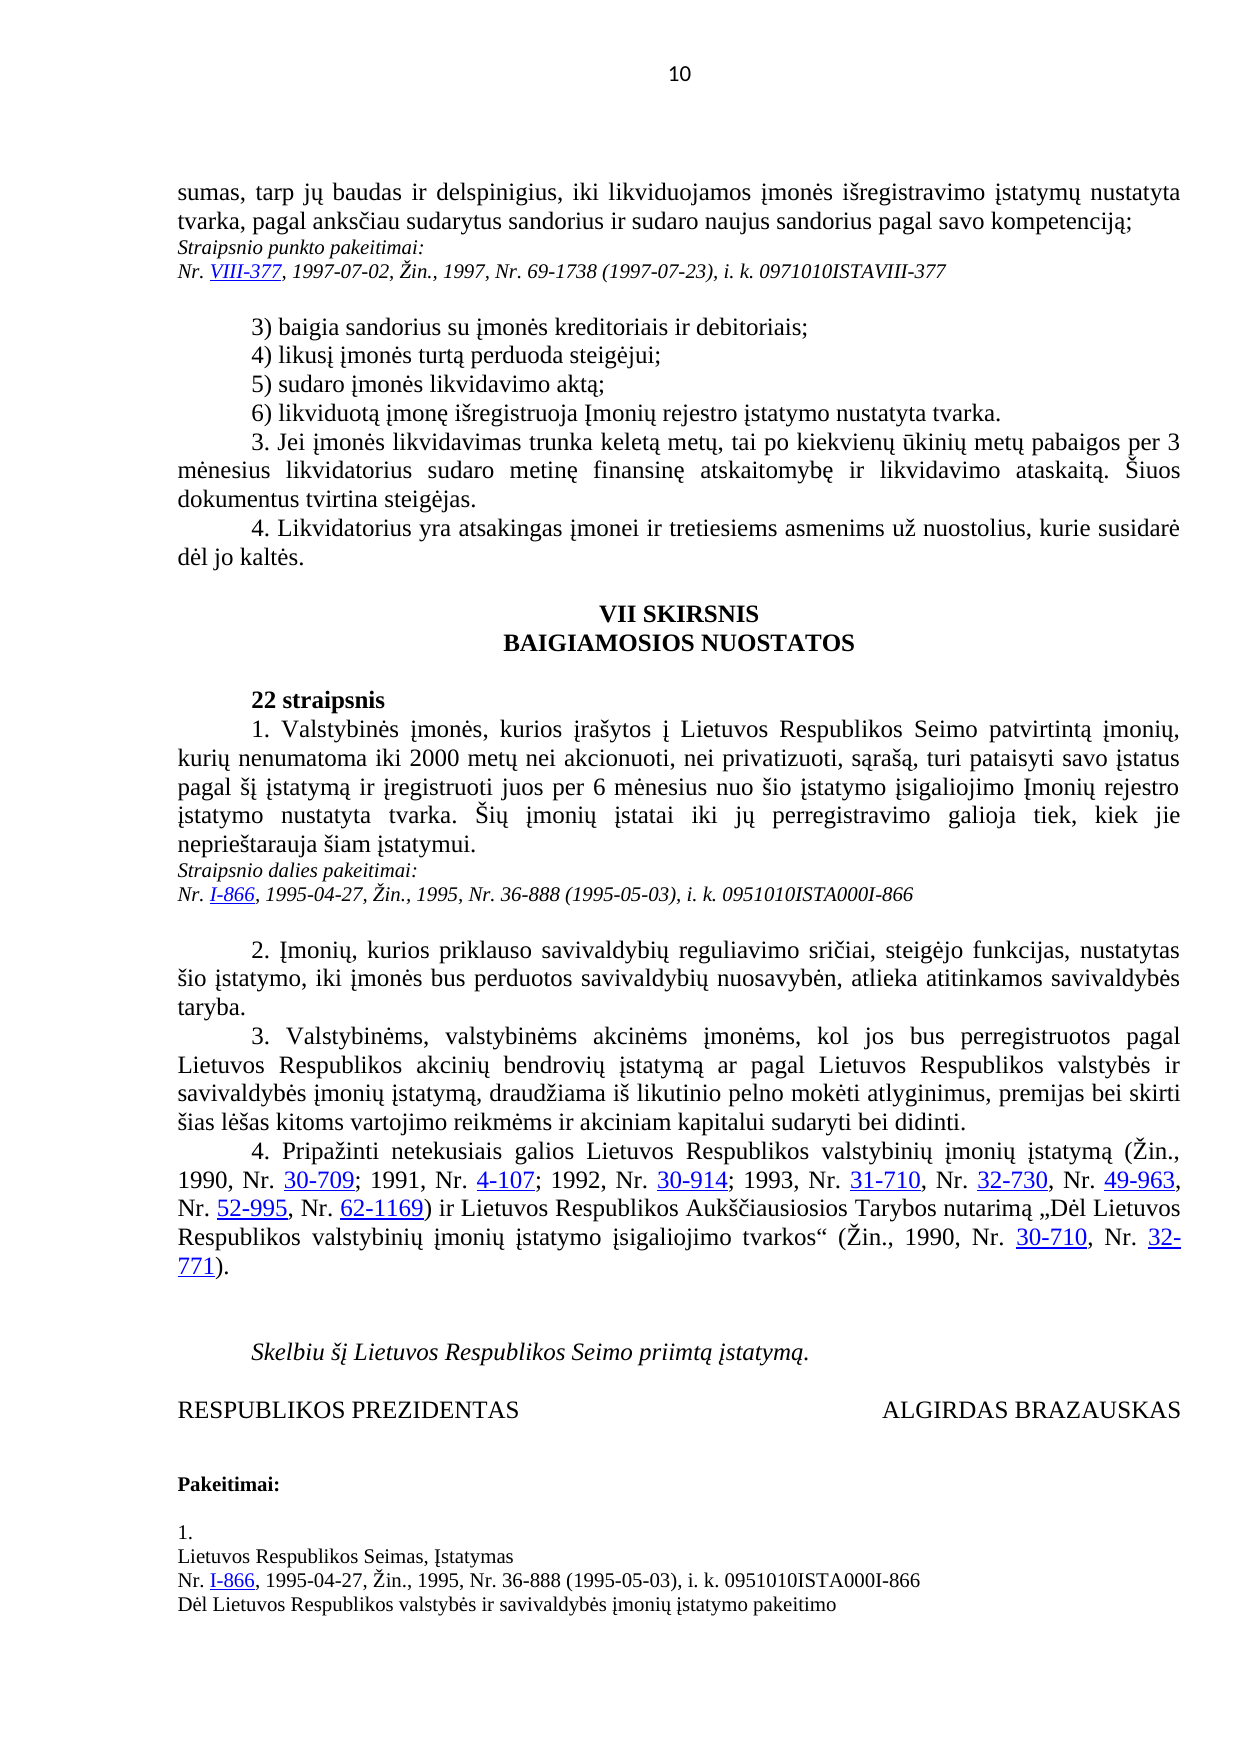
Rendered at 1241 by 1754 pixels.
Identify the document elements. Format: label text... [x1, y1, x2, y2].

text 1. Valstybinės įmonės, kurios įrašytos į Lietuvos Respublikos Seimo patvirtintą įmonių, kurių nenumatoma iki 2000 metų nei akcionuoti, nei privatizuoti, sąrašą, turi pataisyti savo įstatus pagal šį įstatymą ir įregistruoti juos per 6 mėnesius nuo šio įstatymo įsigaliojimo Įmonių rejestro įstatymo nustatyta tvarka. Šių įmonių įstatai iki jų perregistravimo galioja tiek, kiek jie neprieštarauja šiam įstatymui. [177, 714, 1181, 858]
text Pakeitimai: [177, 1472, 1181, 1496]
text Lietuvos Respublikos Seimas, Įstatymas [177, 1544, 1181, 1568]
text Dėl Lietuvos Respublikos valstybės ir savivaldybės įmonių įstatymo pakeitimo [177, 1592, 1181, 1616]
text 3. Valstybinėms, valstybinėms akcinėms įmonėms, kol jos bus perregistruotos pagal Lietuvos Respublikos akcinių bendrovių įstatymą ar pagal Lietuvos Respublikos valstybės ir savivaldybės įmonių įstatymą, draudžiama iš likutinio pelno mokėti atlyginimus, premijas bei skirti šias lėšas kitoms vartojimo reikmėms ir akciniam kapitalui sudaryti bei didinti. [177, 1021, 1181, 1136]
text Nr. I-866, 1995-04-27, Žin., 1995, Nr. 36-888 (1995-05-03), i. k. 0951010ISTA000I-866 [177, 1568, 1181, 1592]
text BAIGIAMOSIOS NUOSTATOS [177, 628, 1181, 657]
text 2. Įmonių, kurios priklauso savivaldybių reguliavimo sričiai, steigėjo funkcijas, nustatytas šio įstatymo, iki įmonės bus perduotos savivaldybių nuosavybėn, atlieka atitinkamos savivaldybės taryba. [177, 935, 1181, 1021]
text 6) likviduotą įmonę išregistruoja Įmonių rejestro įstatymo nustatyta tvarka. [177, 398, 1181, 427]
text 5) sudaro įmonės likvidavimo aktą; [177, 369, 1181, 398]
text Skelbiu šį Lietuvos Respublikos Seimo priimtą įstatymą. [177, 1337, 1181, 1366]
text 3. Jei įmonės likvidavimas trunka keletą metų, tai po kiekvienų ūkinių metų pabaigos per 3 mėnesius likvidatorius sudaro metinę finansinę atskaitomybę ir likvidavimo ataskaitą. Šiuos dokumentus tvirtina steigėjas. [177, 427, 1181, 513]
text 1. [177, 1520, 1181, 1544]
text 4. Likvidatorius yra atsakingas įmonei ir tretiesiems asmenims už nuostolius, kurie susidarė dėl jo kaltės. [177, 513, 1181, 570]
text Nr. VIII-377, 1997-07-02, Žin., 1997, Nr. 69-1738 (1997-07-23), i. k. 0971010ISTAVIII-377 [177, 259, 1181, 283]
text sumas, tarp jų baudas ir delspinigius, iki likviduojamos įmonės išregistravimo įstatymų nustatyta tvarka, pagal anksčiau sudarytus sandorius ir sudaro naujus sandorius pagal savo kompetenciją; [177, 177, 1181, 235]
text 4) likusį įmonės turtą perduoda steigėjui; [177, 340, 1181, 369]
text Straipsnio punkto pakeitimai: [177, 235, 1181, 259]
text RESPUBLIKOS PREZIDENTAS ALGIRDAS BRAZAUSKAS [177, 1395, 1181, 1423]
text 3) baigia sandorius su įmonės kreditoriais ir debitoriais; [177, 312, 1181, 340]
text 22 straipsnis [177, 685, 1181, 714]
text VII SKIRSNIS [177, 599, 1181, 628]
text 4. Pripažinti netekusiais galios Lietuvos Respublikos valstybinių įmonių įstatymą (Žin., 1990, Nr. 30-709; 1991, Nr. 4-107; 1992, Nr. 30-914; 1993, Nr. 31-710, Nr. 32-730, Nr. 49-963, Nr. 52-995, Nr. 62-1169) ir Lietuvos Respublikos Aukščiausiosios Tarybos nutarimą „Dėl Lietuvos Respublikos valstybinių įmonių įstatymo įsigaliojimo tvarkos“ (Žin., 1990, Nr. 30-710, Nr. 32-771). [177, 1136, 1181, 1280]
text Nr. I-866, 1995-04-27, Žin., 1995, Nr. 36-888 (1995-05-03), i. k. 0951010ISTA000I-866 [177, 882, 1181, 906]
text Straipsnio dalies pakeitimai: [177, 858, 1181, 882]
